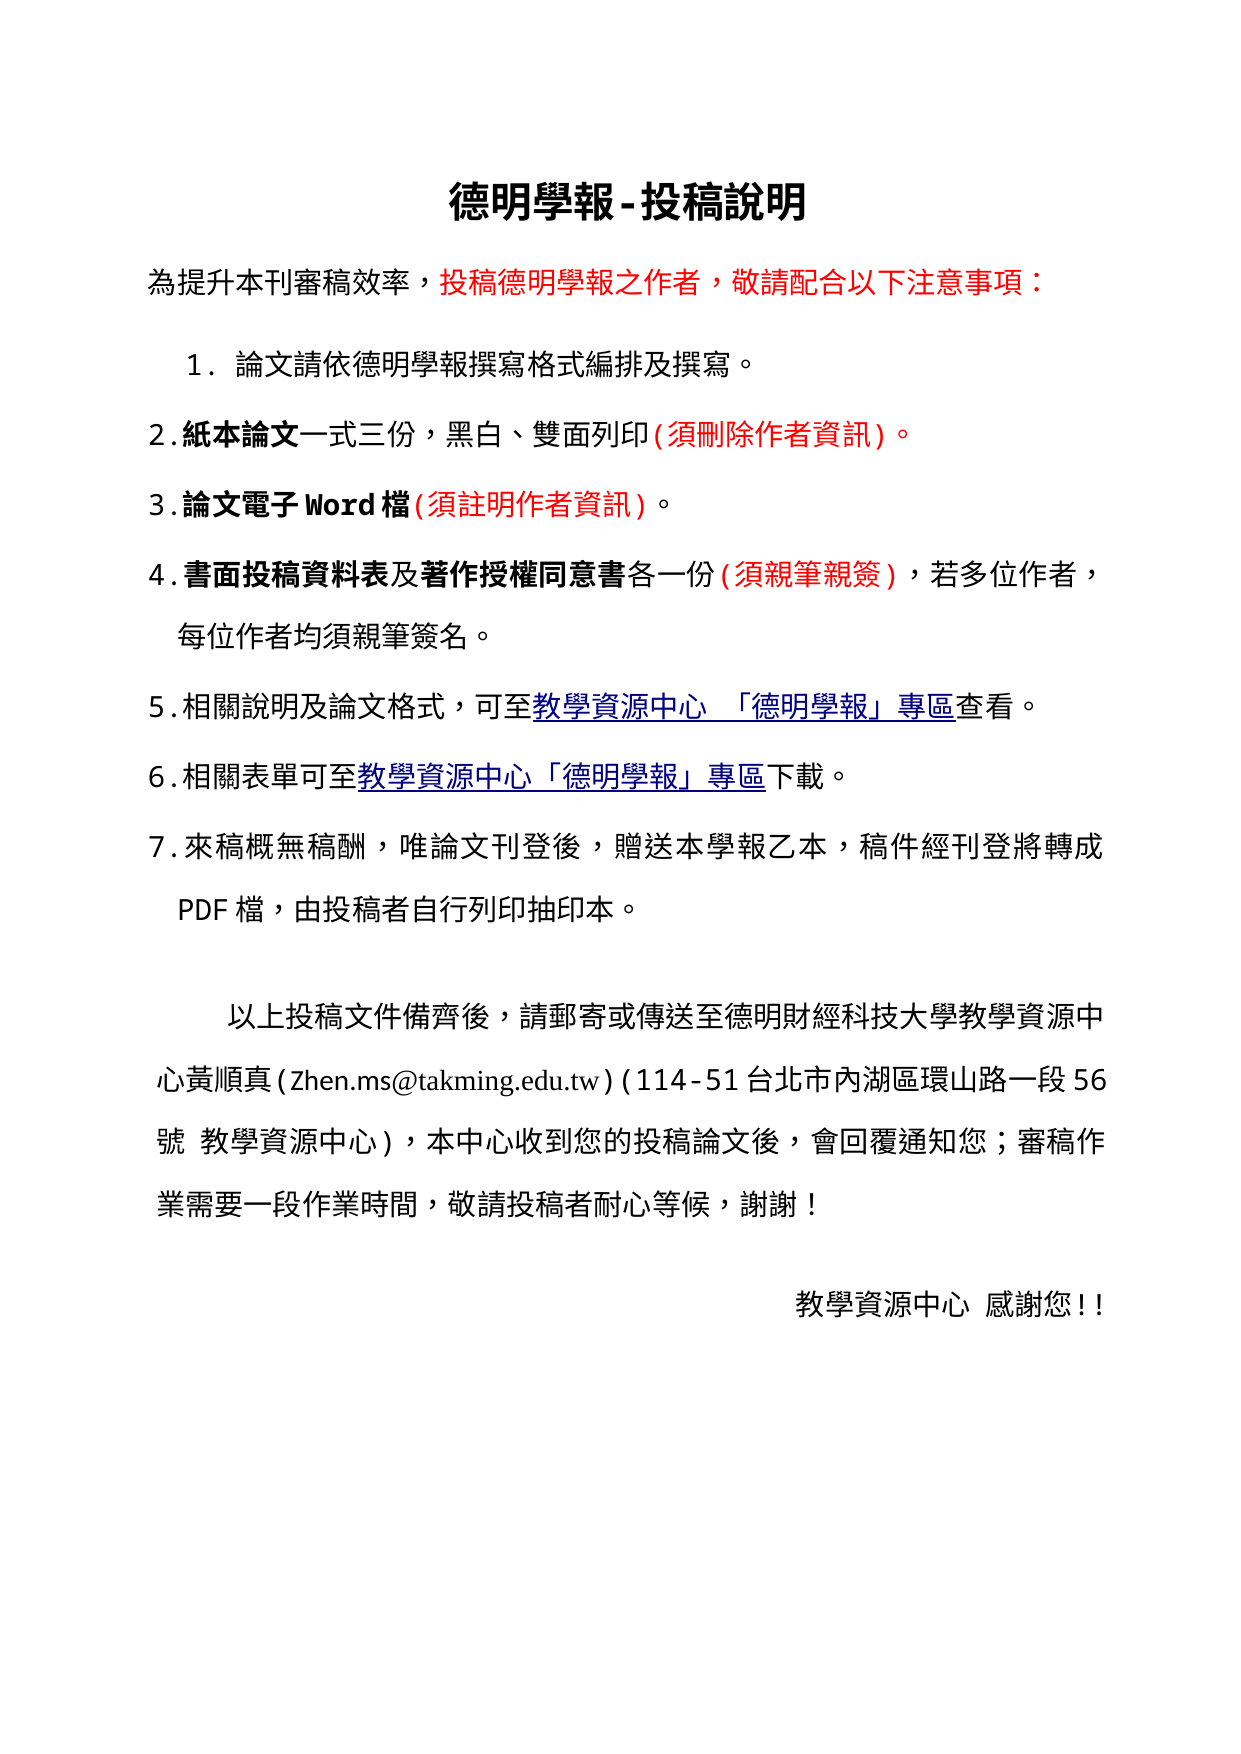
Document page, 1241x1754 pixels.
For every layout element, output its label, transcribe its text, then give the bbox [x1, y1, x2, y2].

text 3.論文電子Word檔(須註明作者資訊)。 [148, 461, 1107, 523]
text 4.書面投稿資料表及著作授權同意書各一份(須親筆親簽)，若多位作者，每位作者均須親筆簽名。 [148, 531, 1107, 656]
text 2.紙本論文一式三份，黑白、雙面列印(須刪除作者資訊)。 [148, 391, 1107, 453]
text 6.相關表單可至教學資源中心「德明學報」專區下載。 [148, 733, 1107, 796]
text 教學資源中心 感謝您!! [156, 1261, 1107, 1323]
list 論文請依德明學報撰寫格式編排及撰寫。 [185, 321, 1107, 383]
text 5.相關說明及論文格式，可至教學資源中心 「德明學報」專區查看。 [148, 663, 1107, 726]
text 德明學報-投稿說明 [148, 158, 1107, 221]
text 7.來稿概無稿酬，唯論文刊登後，贈送本學報乙本，稿件經刊登將轉成PDF檔，由投稿者自行列印抽印本。 [148, 803, 1107, 928]
text 以上投稿文件備齊後，請郵寄或傳送至德明財經科技大學教學資源中心黃順真(Zhen.ms@takming.edu.tw)(114-51台北市內湖區環山路一段56號 教學資源中心)，本中心收到您的投稿論文後，會回覆通知您；審稿作業需要一段作業時間，敬請投稿者耐心等候，謝謝！ [156, 973, 1107, 1223]
text 為提升本刊審稿效率，投稿德明學報之作者，敬請配合以下注意事項： [148, 239, 1107, 302]
